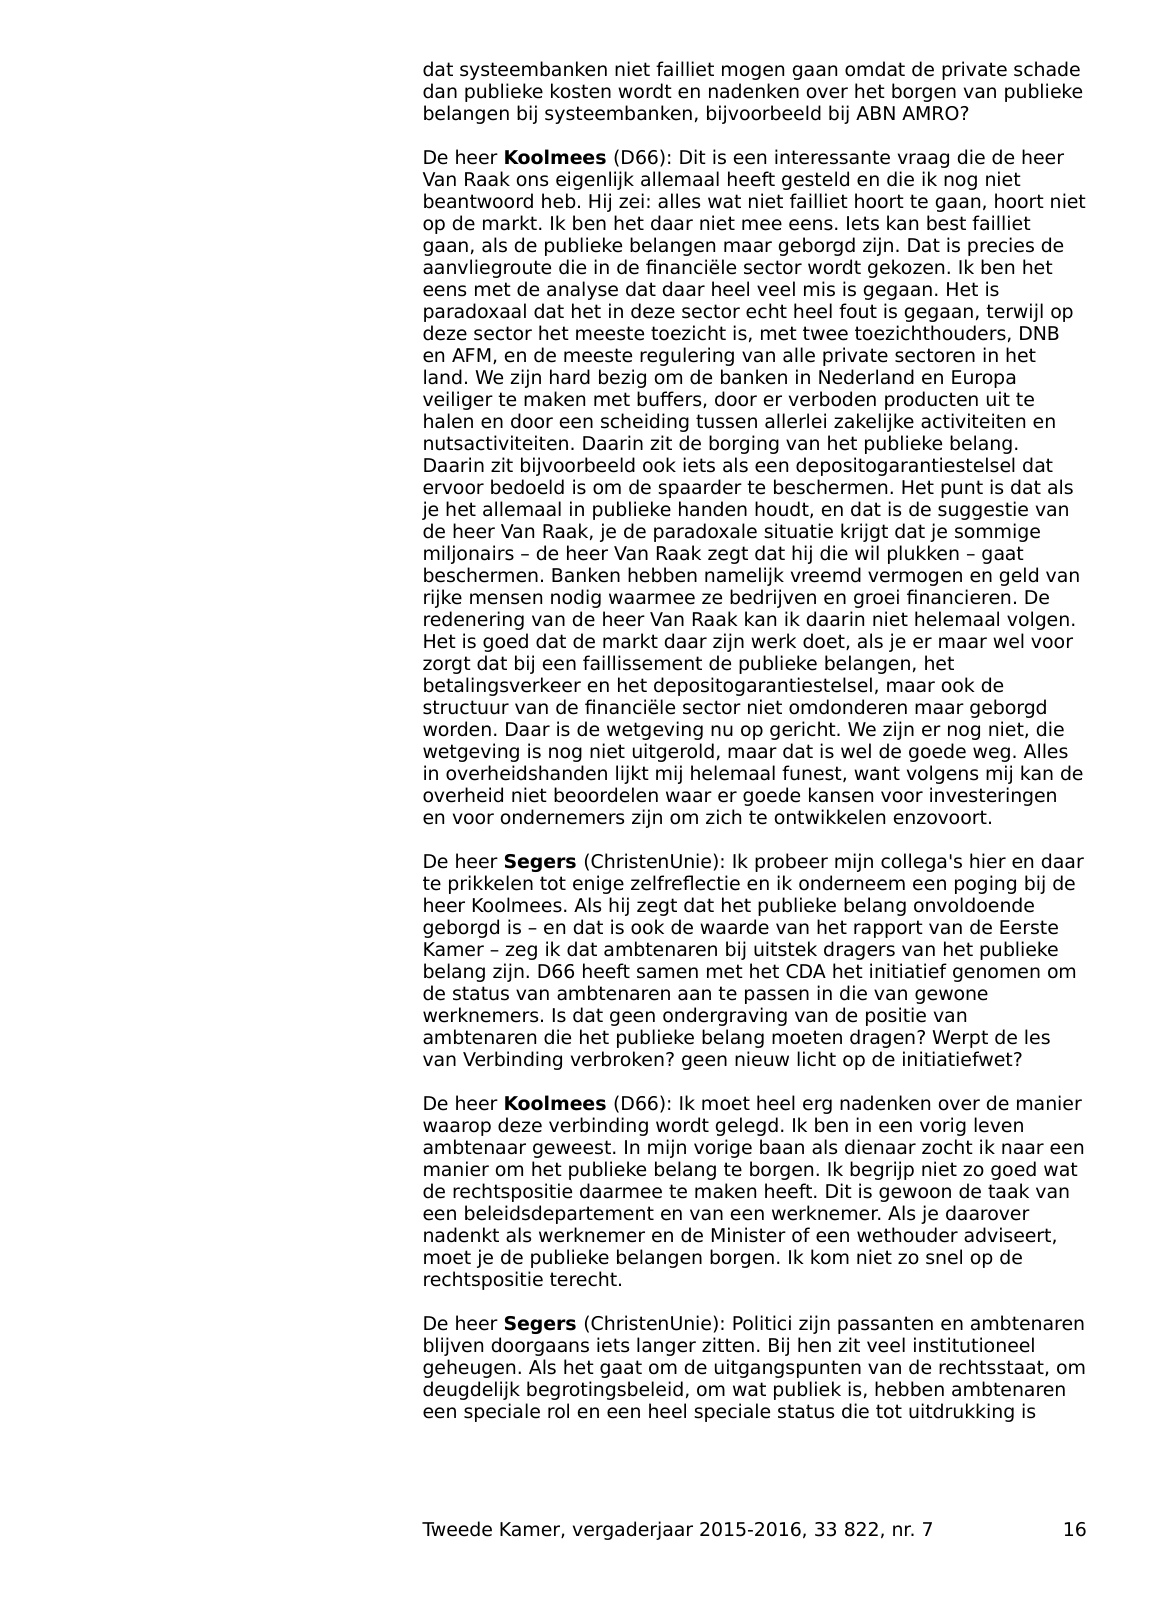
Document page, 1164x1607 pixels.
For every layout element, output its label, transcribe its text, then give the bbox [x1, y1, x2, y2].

text De heer Segers (ChristenUnie): Politici zijn passanten en ambtenaren blijven doorgaans iets langer zitten. Bij hen zit veel institutioneel geheugen. Als het gaat om de uitgangspunten van de rechtsstaat, om deugdelijk begrotingsbeleid, om wat publiek is, hebben ambtenaren een speciale rol en een heel speciale status die tot uitdrukking is [422, 1313, 1087, 1423]
text De heer Koolmees (D66): Ik moet heel erg nadenken over de manier waarop deze verbinding wordt gelegd. Ik ben in een vorig leven ambtenaar geweest. In mijn vorige baan als dienaar zocht ik naar een manier om het publieke belang te borgen. Ik begrijp niet zo goed wat de rechtspositie daarmee te maken heeft. Dit is gewoon de taak van een beleidsdepartement en van een werknemer. Als je daarover nadenkt als werknemer en de Minister of een wethouder adviseert, moet je de publieke belangen borgen. Ik kom niet zo snel op de rechtspositie terecht. [422, 1093, 1087, 1291]
text De heer Segers (ChristenUnie): Ik probeer mijn collega's hier en daar te prikkelen tot enige zelfreflectie en ik onderneem een poging bij de heer Koolmees. Als hij zegt dat het publieke belang onvoldoende geborgd is – en dat is ook de waarde van het rapport van de Eerste Kamer – zeg ik dat ambtenaren bij uitstek dragers van het publieke belang zijn. D66 heeft samen met het CDA het initiatief genomen om de status van ambtenaren aan te passen in die van gewone werknemers. Is dat geen ondergraving van de positie van ambtenaren die het publieke belang moeten dragen? Werpt de les van Verbinding verbroken? geen nieuw licht op de initiatiefwet? [422, 851, 1087, 1071]
text De heer Koolmees (D66): Dit is een interessante vraag die de heer Van Raak ons eigenlijk allemaal heeft gesteld en die ik nog niet beantwoord heb. Hij zei: alles wat niet failliet hoort te gaan, hoort niet op de markt. Ik ben het daar niet mee eens. Iets kan best failliet gaan, als de publieke belangen maar geborgd zijn. Dat is precies de aanvliegroute die in de financiële sector wordt gekozen. Ik ben het eens met de analyse dat daar heel veel mis is gegaan. Het is paradoxaal dat het in deze sector echt heel fout is gegaan, terwijl op deze sector het meeste toezicht is, met twee toezichthouders, DNB en AFM, en de meeste regulering van alle private sectoren in het land. We zijn hard bezig om de banken in Nederland en Europa veiliger te maken met buffers, door er verboden producten uit te halen en door een scheiding tussen allerlei zakelijke activiteiten en nutsactiviteiten. Daarin zit de borging van het publieke belang. Daarin zit bijvoorbeeld ook iets als een depositogarantiestelsel dat ervoor bedoeld is om de spaarder te beschermen. Het punt is dat als je het allemaal in publieke handen houdt, en dat is de suggestie van de heer Van Raak, je de paradoxale situatie krijgt dat je sommige miljonairs – de heer Van Raak zegt dat hij die wil plukken – gaat beschermen. Banken hebben namelijk vreemd vermogen en geld van rijke mensen nodig waarmee ze bedrijven en groei financieren. De redenering van de heer Van Raak kan ik daarin niet helemaal volgen. Het is goed dat de markt daar zijn werk doet, als je er maar wel voor zorgt dat bij een faillissement de publieke belangen, het betalingsverkeer en het depositogarantiestelsel, maar ook de structuur van de financiële sector niet omdonderen maar geborgd worden. Daar is de wetgeving nu op gericht. We zijn er nog niet, die wetgeving is nog niet uitgerold, maar dat is wel de goede weg. Alles in overheidshanden lijkt mij helemaal funest, want volgens mij kan de overheid niet beoordelen waar er goede kansen voor investeringen en voor ondernemers zijn om zich te ontwikkelen enzovoort. [422, 147, 1087, 828]
text dat systeembanken niet failliet mogen gaan omdat de private schade dan publieke kosten wordt en nadenken over het borgen van publieke belangen bij systeembanken, bijvoorbeeld bij ABN AMRO? [422, 59, 1087, 125]
